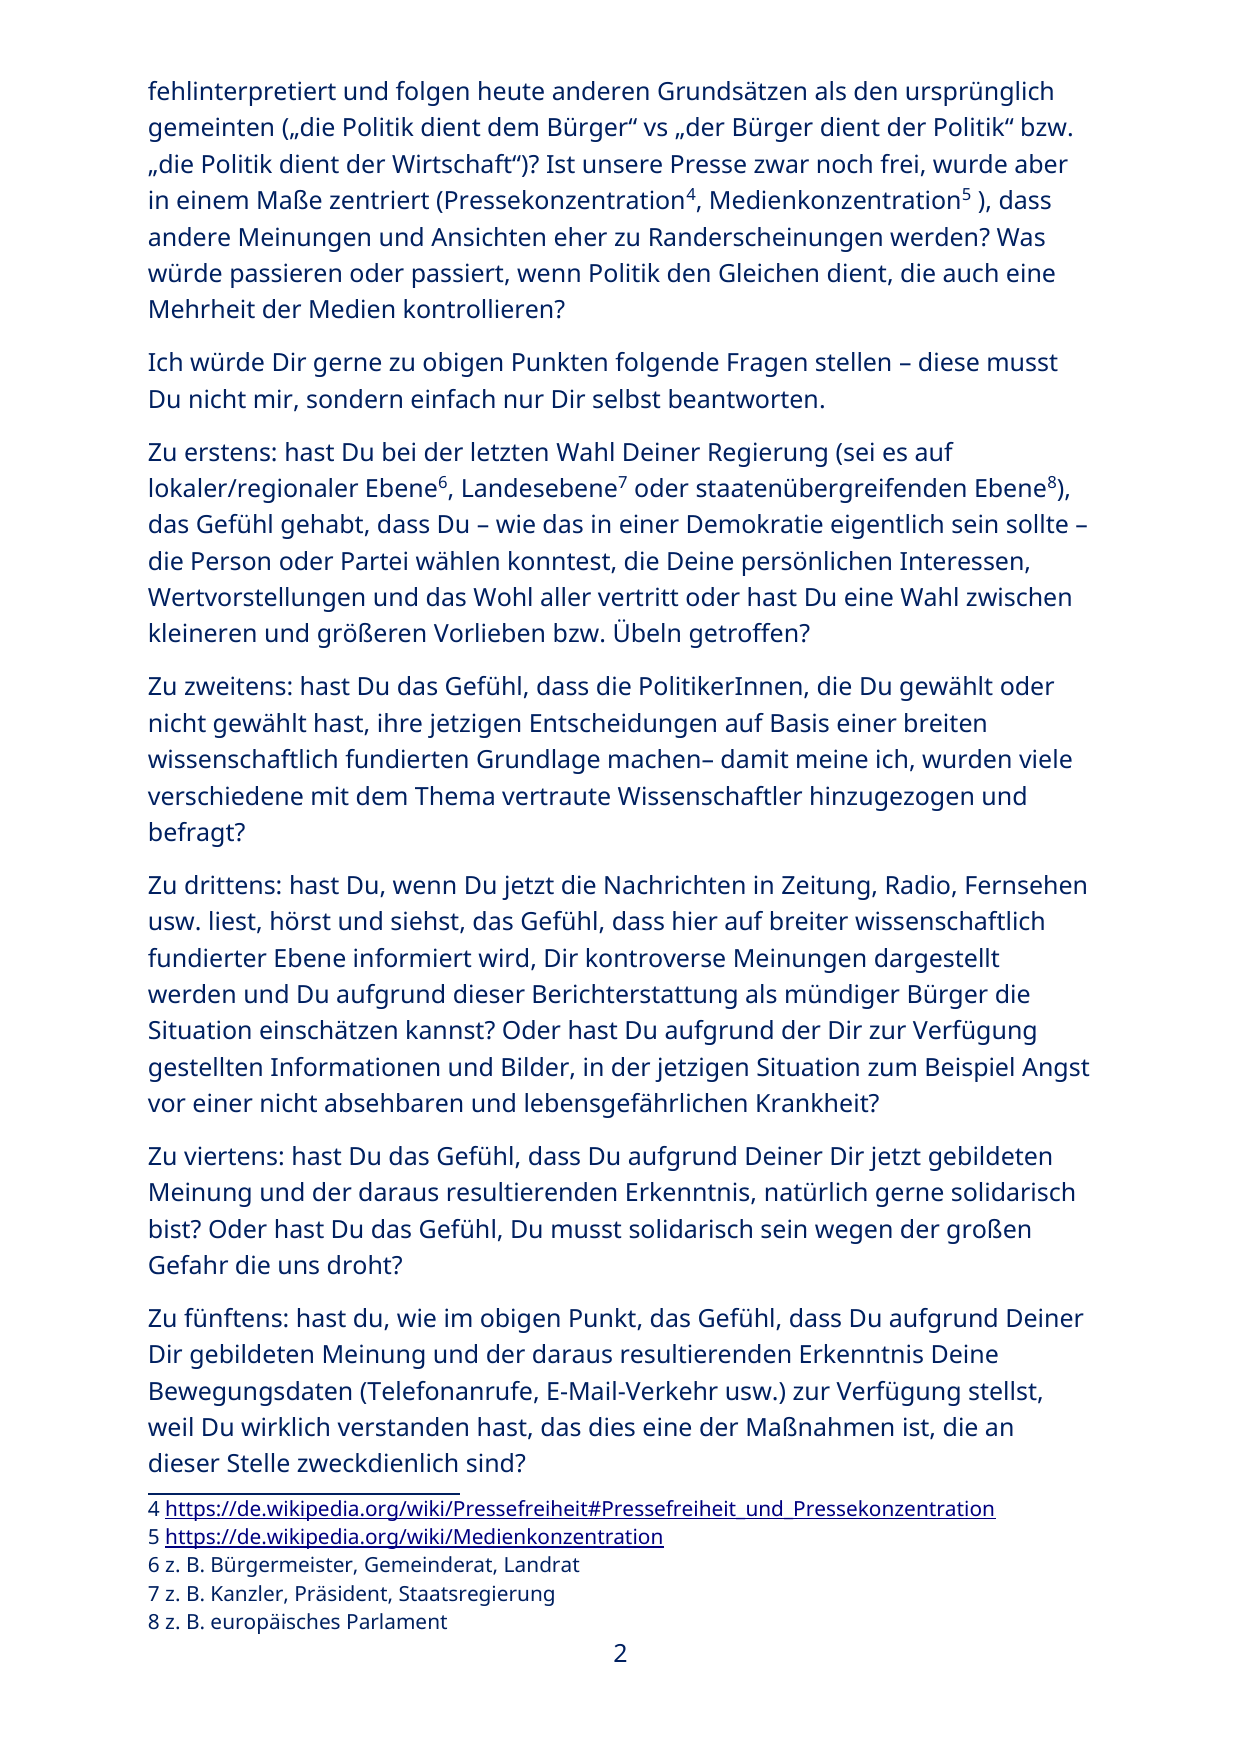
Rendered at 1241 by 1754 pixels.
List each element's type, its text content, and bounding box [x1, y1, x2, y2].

text Zu drittens: hast Du, wenn Du jetzt die Nachrichten in Zeitung, Radio, Fernsehen usw. liest, hörst und siehst, das Gefühl, dass hier auf breiter wissenschaftlich fundierter Ebene informiert wird, Dir kontroverse Meinungen dargestellt werden und Du aufgrund dieser Berichterstattung als mündiger Bürger die Situation einschätzen kannst? Oder hast Du aufgrund der Dir zur Verfügung gestellten Informationen und Bilder, in der jetzigen Situation zum Beispiel Angst vor einer nicht absehbaren und lebensgefährlichen Krankheit? [148, 867, 1093, 1120]
text Zu viertens: hast Du das Gefühl, dass Du aufgrund Deiner Dir jetzt gebildeten Meinung und der daraus resultierenden Erkenntnis, natürlich gerne solidarisch bist? Oder hast Du das Gefühl, Du musst solidarisch sein wegen der großen Gefahr die uns droht? [148, 1139, 1093, 1282]
text z. B. Kanzler, Präsident, Staatsregierung [148, 1579, 1093, 1607]
text Zu erstens: hast Du bei der letzten Wahl Deiner Regierung (sei es auf lokaler/regionaler Ebene, Landesebene oder staatenübergreifenden Ebene), das Gefühl gehabt, dass Du – wie das in einer Demokratie eigentlich sein sollte – die Person oder Partei wählen konntest, die Deine persönlichen Interessen, Wertvorstellungen und das Wohl aller vertritt oder hast Du eine Wahl zwischen kleineren und größeren Vorlieben bzw. Übeln getroffen? [148, 434, 1093, 650]
text Zu zweitens: hast Du das Gefühl, dass die PolitikerInnen, die Du gewählt oder nicht gewählt hast, ihre jetzigen Entscheidungen auf Basis einer breiten wissenschaftlich fundierten Grundlage machen– damit meine ich, wurden viele verschiedene mit dem Thema vertraute Wissenschaftler hinzugezogen und befragt? [148, 669, 1093, 848]
text Ich würde Dir gerne zu obigen Punkten folgende Fragen stellen – diese musst Du nicht mir, sondern einfach nur Dir selbst beantworten. [148, 345, 1093, 415]
text https://de.wikipedia.org/wiki/Medienkonzentration [148, 1522, 1093, 1551]
text Zu fünftens: hast du, wie im obigen Punkt, das Gefühl, dass Du aufgrund Deiner Dir gebildeten Meinung und der daraus resultierenden Erkenntnis Deine Bewegungsdaten (Telefonanrufe, E-Mail-Verkehr usw.) zur Verfügung stellst, weil Du wirklich verstanden hast, das dies eine der Maßnahmen ist, die an dieser Stelle zweckdienlich sind? [148, 1301, 1093, 1480]
text z. B. Bürgermeister, Gemeinderat, Landrat [148, 1551, 1093, 1579]
text https://de.wikipedia.org/wiki/Pressefreiheit#Pressefreiheit_und_Pressekonzentration [148, 1494, 1093, 1522]
text z. B. europäisches Parlament [148, 1607, 1093, 1636]
text fehlinterpretiert und folgen heute anderen Grundsätzen als den ursprünglich gemeinten („die Politik dient dem Bürger“ vs „der Bürger dient der Politik“ bzw. „die Politik dient der Wirtschaft“)? Ist unsere Presse zwar noch frei, wurde aber in einem Maße zentriert (Pressekonzentration, Medienkonzentration ), dass andere Meinungen und Ansichten eher zu Randerscheinungen werden? Was würde passieren oder passiert, wenn Politik den Gleichen dient, die auch eine Mehrheit der Medien kontrollieren? [148, 74, 1093, 326]
